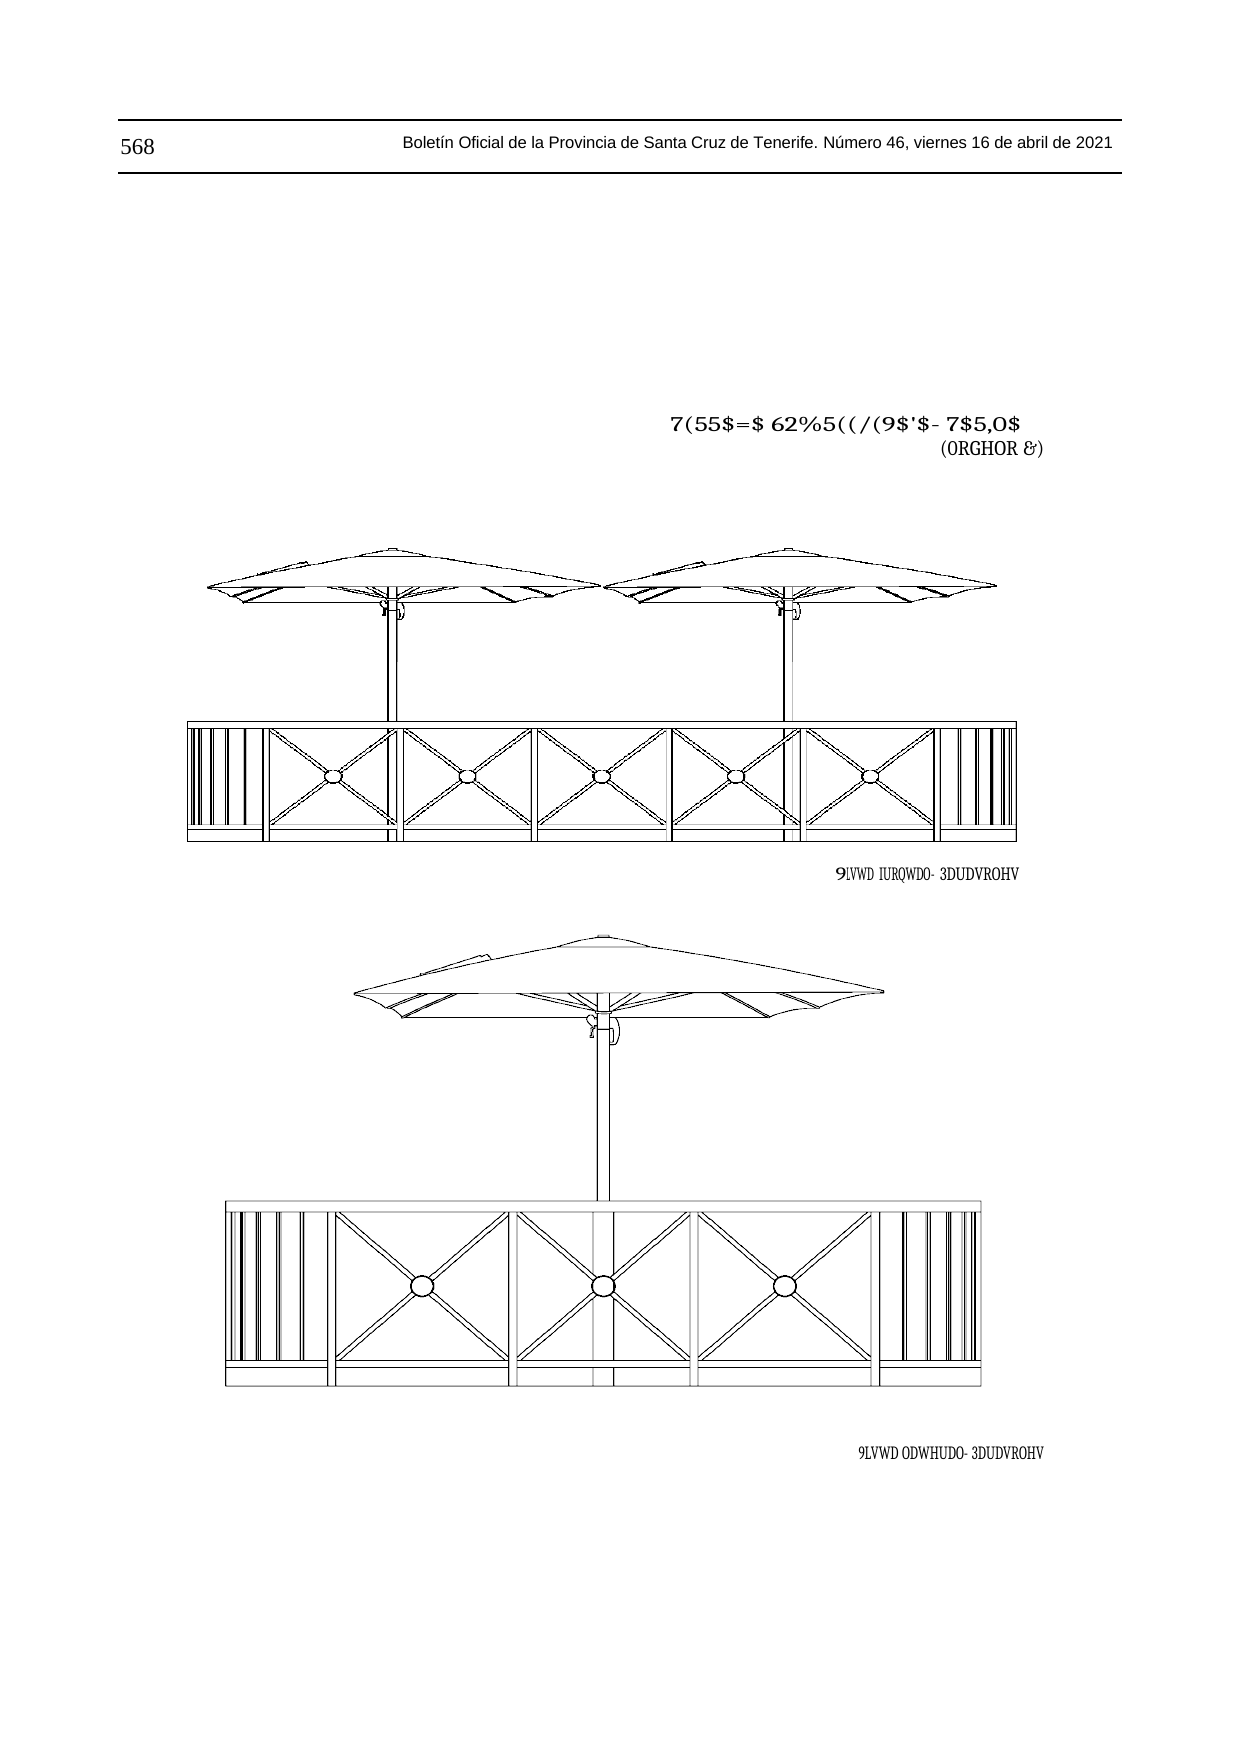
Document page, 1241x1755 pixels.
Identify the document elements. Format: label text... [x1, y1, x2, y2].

text 7(55$=$ 62%5((/(9$'$- 7$5,0$ [670, 412, 1136, 436]
text 9LVWD ODWHUDO- 3DUDVROHV [106, 1443, 1044, 1464]
text (0RGHOR &) [106, 436, 1044, 460]
text 9LVWD IURQWDO- 3DUDVROHV [106, 863, 1019, 885]
